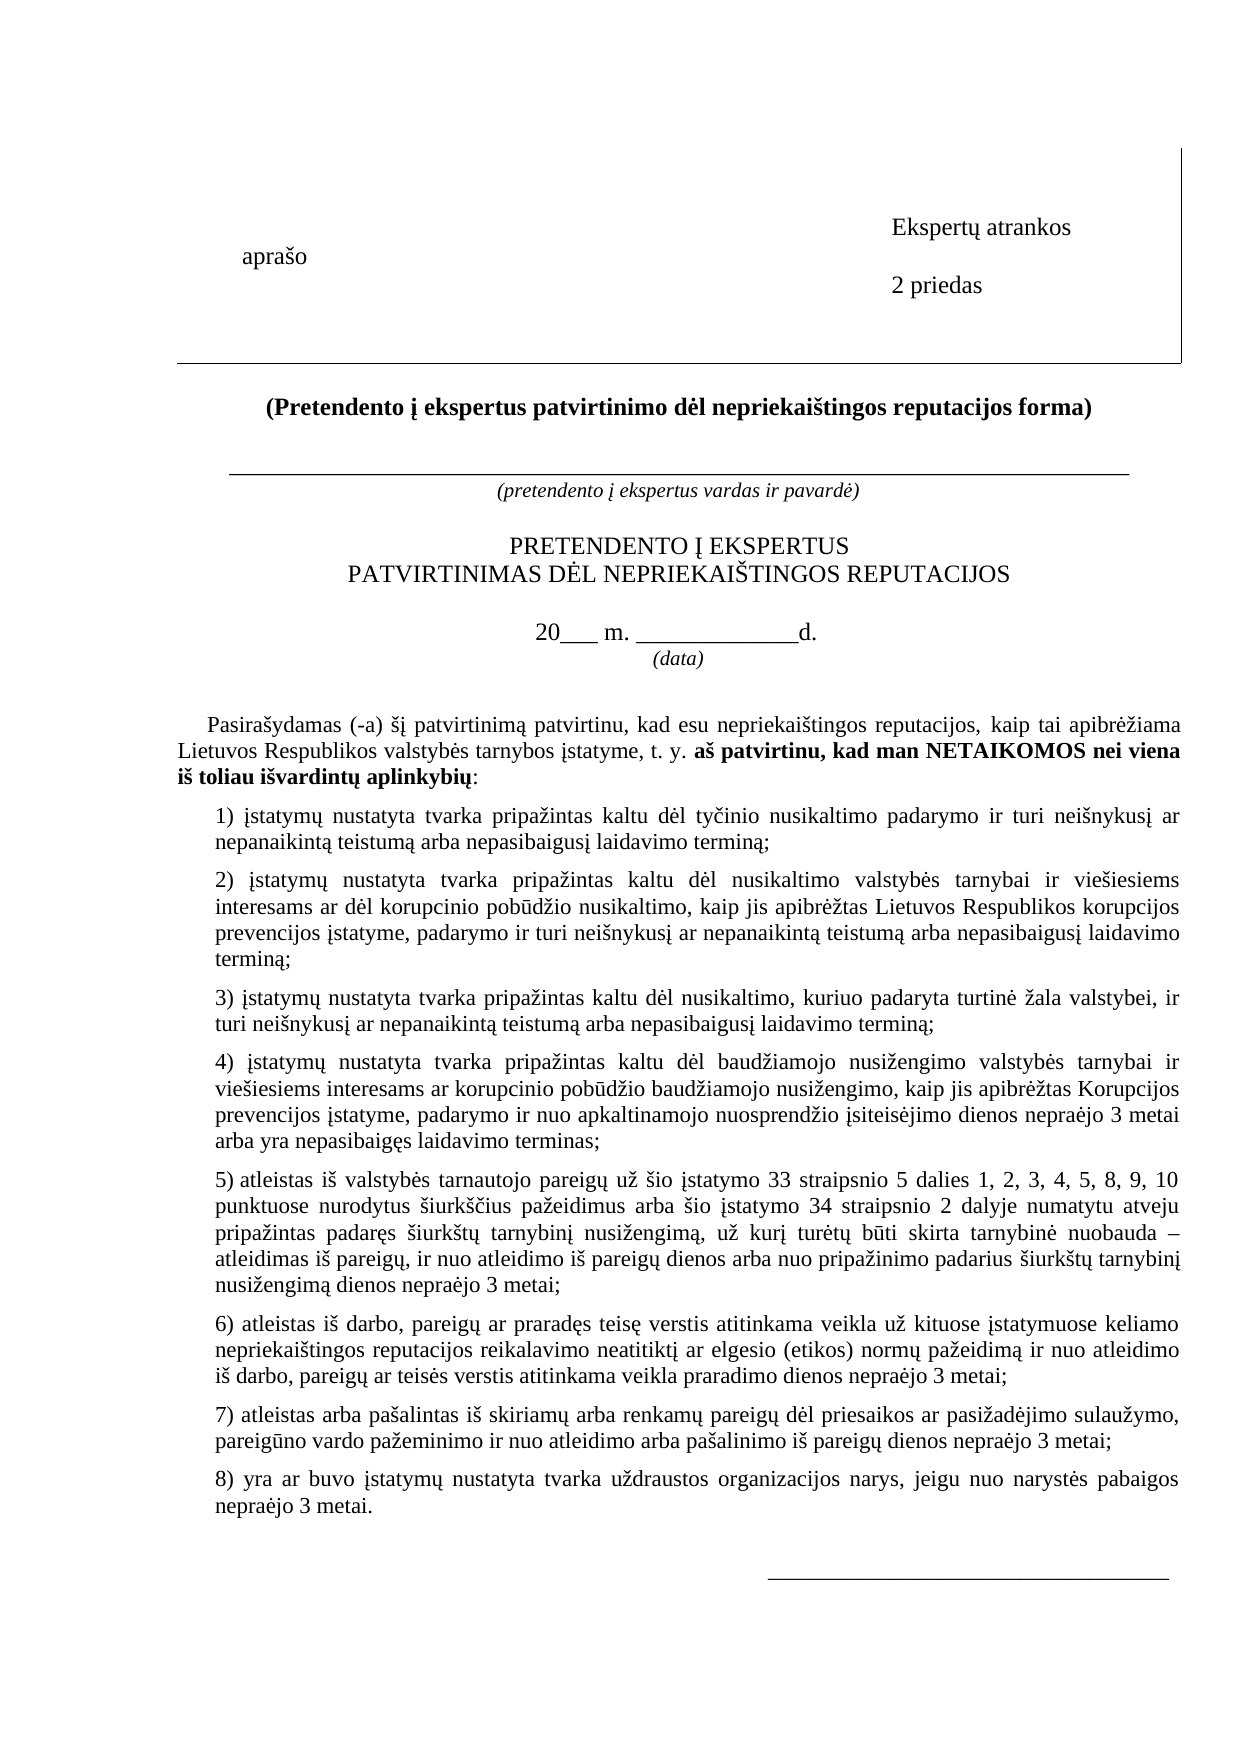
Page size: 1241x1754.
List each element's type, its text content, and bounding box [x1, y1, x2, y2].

text (data) [177, 646, 1181, 670]
text ________________________________________________________________________ [177, 449, 1181, 478]
text 1) įstatymų nustatyta tvarka pripažintas kaltu dėl tyčinio nusikaltimo padarymo ir turi neišnykusį ar nepanaikintą teistumą arba nepasibaigusį laidavimo terminą; [215, 802, 1181, 854]
text Ekspertų atrankos aprašo [177, 148, 1181, 270]
text ___________________________________ [177, 1556, 1181, 1583]
text 3) įstatymų nustatyta tvarka pripažintas kaltu dėl nusikaltimo, kuriuo padaryta turtinė žala valstybei, ir turi neišnykusį ar nepanaikintą teistumą arba nepasibaigusį laidavimo terminą; [215, 984, 1181, 1036]
text 8) yra ar buvo įstatymų nustatyta tvarka uždraustos organizacijos narys, jeigu nuo narystės pabaigos nepraėjo 3 metai. [215, 1465, 1181, 1518]
text 7) atleistas arba pašalintas iš skiriamų arba renkamų pareigų dėl priesaikos ar pasižadėjimo sulaužymo, pareigūno vardo pažeminimo ir nuo atleidimo arba pašalinimo iš pareigų dienos nepraėjo 3 metai; [215, 1401, 1181, 1453]
text 6) atleistas iš darbo, pareigų ar praradęs teisę verstis atitinkama veikla už kituose įstatymuose keliamo nepriekaištingos reputacijos reikalavimo neatitiktį ar elgesio (etikos) normų pažeidimą ir nuo atleidimo iš darbo, pareigų ar teisės verstis atitinkama veikla praradimo dienos nepraėjo 3 metai; [215, 1309, 1181, 1389]
text (pretendento į ekspertus vardas ir pavardė) [177, 478, 1181, 502]
text 4) įstatymų nustatyta tvarka pripažintas kaltu dėl baudžiamojo nusižengimo valstybės tarnybai ir viešiesiems interesams ar korupcinio pobūdžio baudžiamojo nusižengimo, kaip jis apibrėžtas Korupcijos prevencijos įstatyme, padarymo ir nuo apkaltinamojo nuosprendžio įsiteisėjimo dienos nepraėjo 3 metai arba yra nepasibaigęs laidavimo terminas; [215, 1048, 1181, 1154]
text 5) atleistas iš valstybės tarnautojo pareigų už šio įstatymo 33 straipsnio 5 dalies 1, 2, 3, 4, 5, 8, 9, 10 punktuose nurodytus šiurkščius pažeidimus arba šio įstatymo 34 straipsnio 2 dalyje numatytu atveju pripažintas padaręs šiurkštų tarnybinį nusižengimą, už kurį turėtų būti skirta tarnybinė nuobauda – atleidimas iš pareigų, ir nuo atleidimo iš pareigų dienos arba nuo pripažinimo padarius šiurkštų tarnybinį nusižengimą dienos nepraėjo 3 metai; [215, 1166, 1181, 1298]
text 2) įstatymų nustatyta tvarka pripažintas kaltu dėl nusikaltimo valstybės tarnybai ir viešiesiems interesams ar dėl korupcinio pobūdžio nusikaltimo, kaip jis apibrėžtas Lietuvos Respublikos korupcijos prevencijos įstatyme, padarymo ir turi neišnykusį ar nepanaikintą teistumą arba nepasibaigusį laidavimo terminą; [215, 866, 1181, 972]
text PRETENDENTO Į EKSPERTUS [177, 531, 1181, 559]
text 20___ m. _____________d. [177, 617, 1181, 646]
text 2 priedas [177, 270, 1181, 363]
text Pasirašydamas (-a) šį patvirtinimą patvirtinu, kad esu nepriekaištingos reputacijos, kaip tai apibrėžiama Lietuvos Respublikos valstybės tarnybos įstatyme, t. y. aš patvirtinu, kad man NETAIKOMOS nei viena iš toliau išvardintų aplinkybių: [177, 711, 1181, 790]
text (Pretendento į ekspertus patvirtinimo dėl nepriekaištingos reputacijos forma) [177, 392, 1181, 421]
text PATVIRTINIMAS DĖL NEPRIEKAIŠTINGOS REPUTACIJOS [177, 559, 1181, 588]
